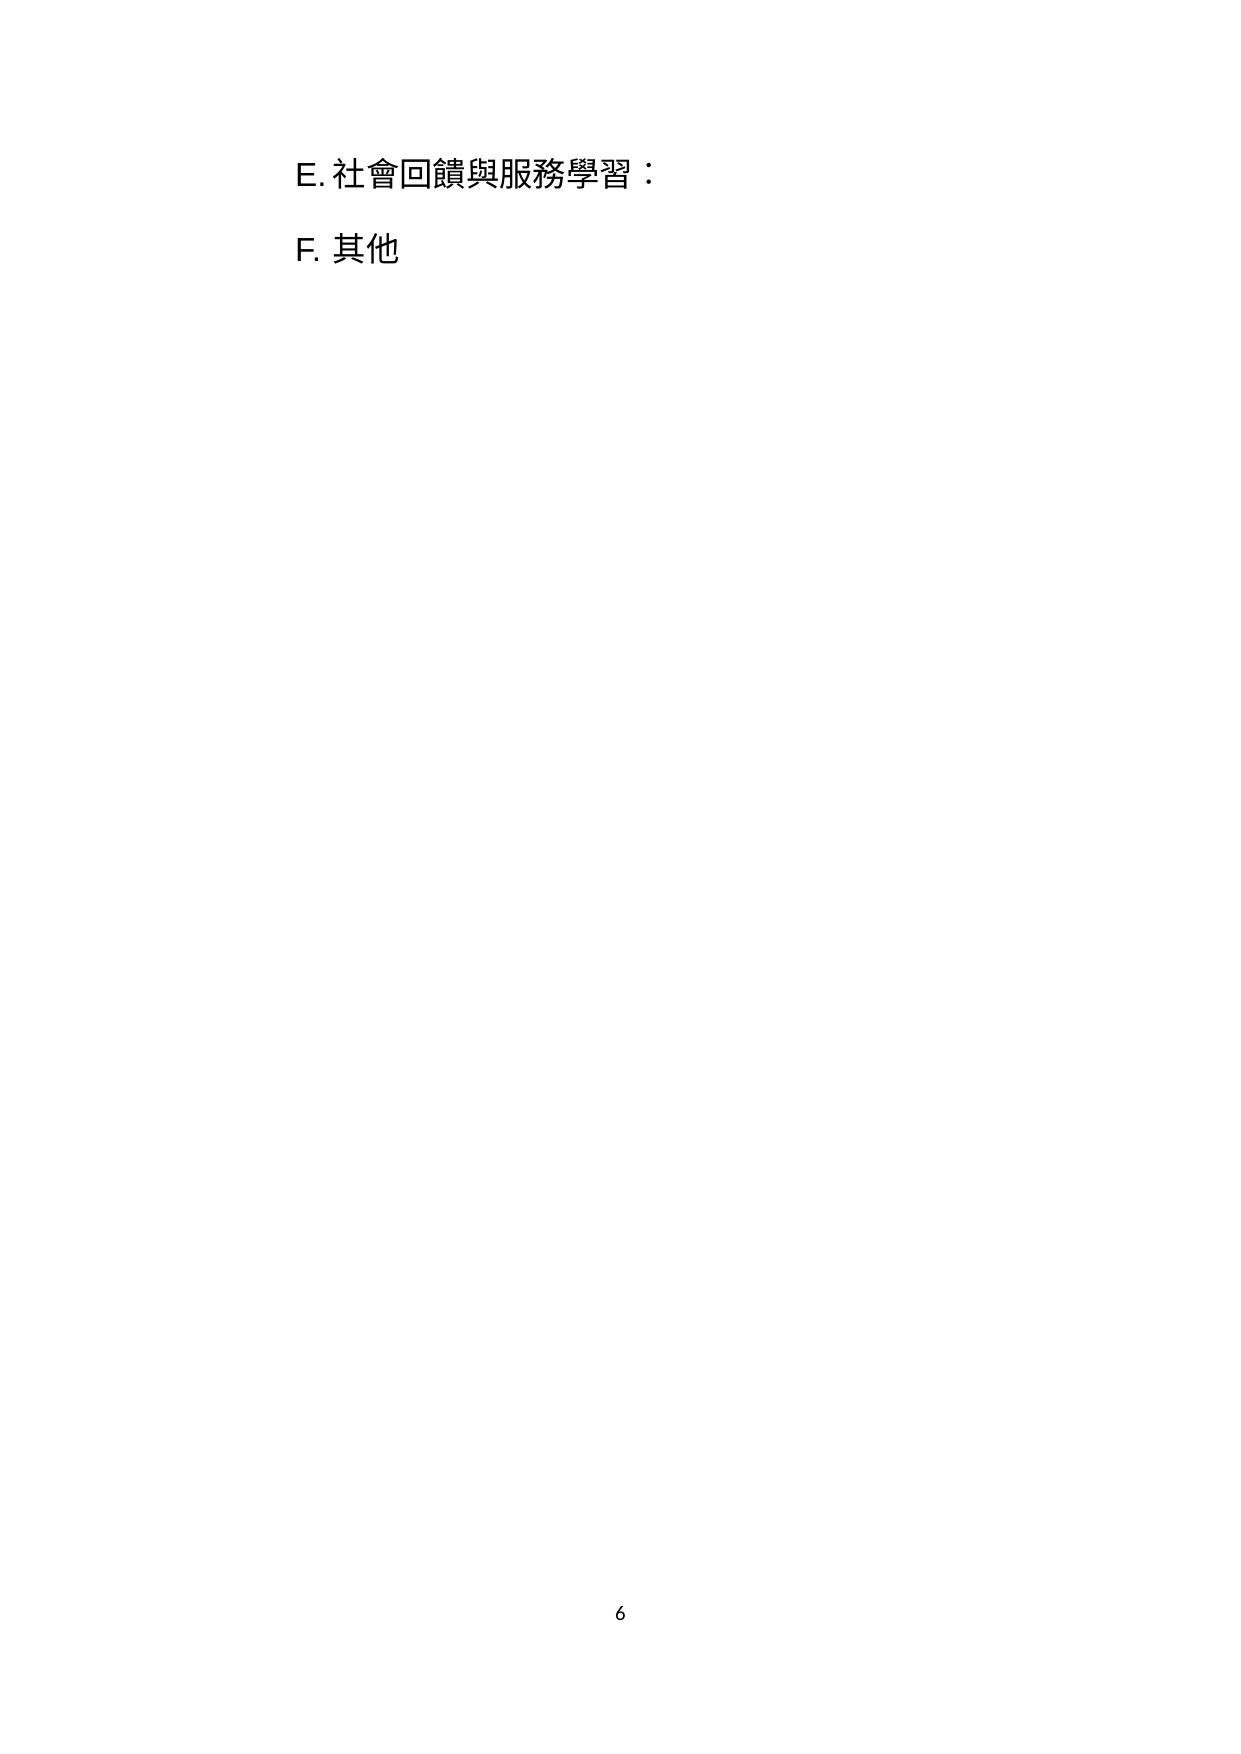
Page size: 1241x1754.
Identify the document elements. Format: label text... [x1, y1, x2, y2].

list 其他 [295, 203, 1122, 278]
list 社會回饋與服務學習︰ [295, 128, 1122, 203]
